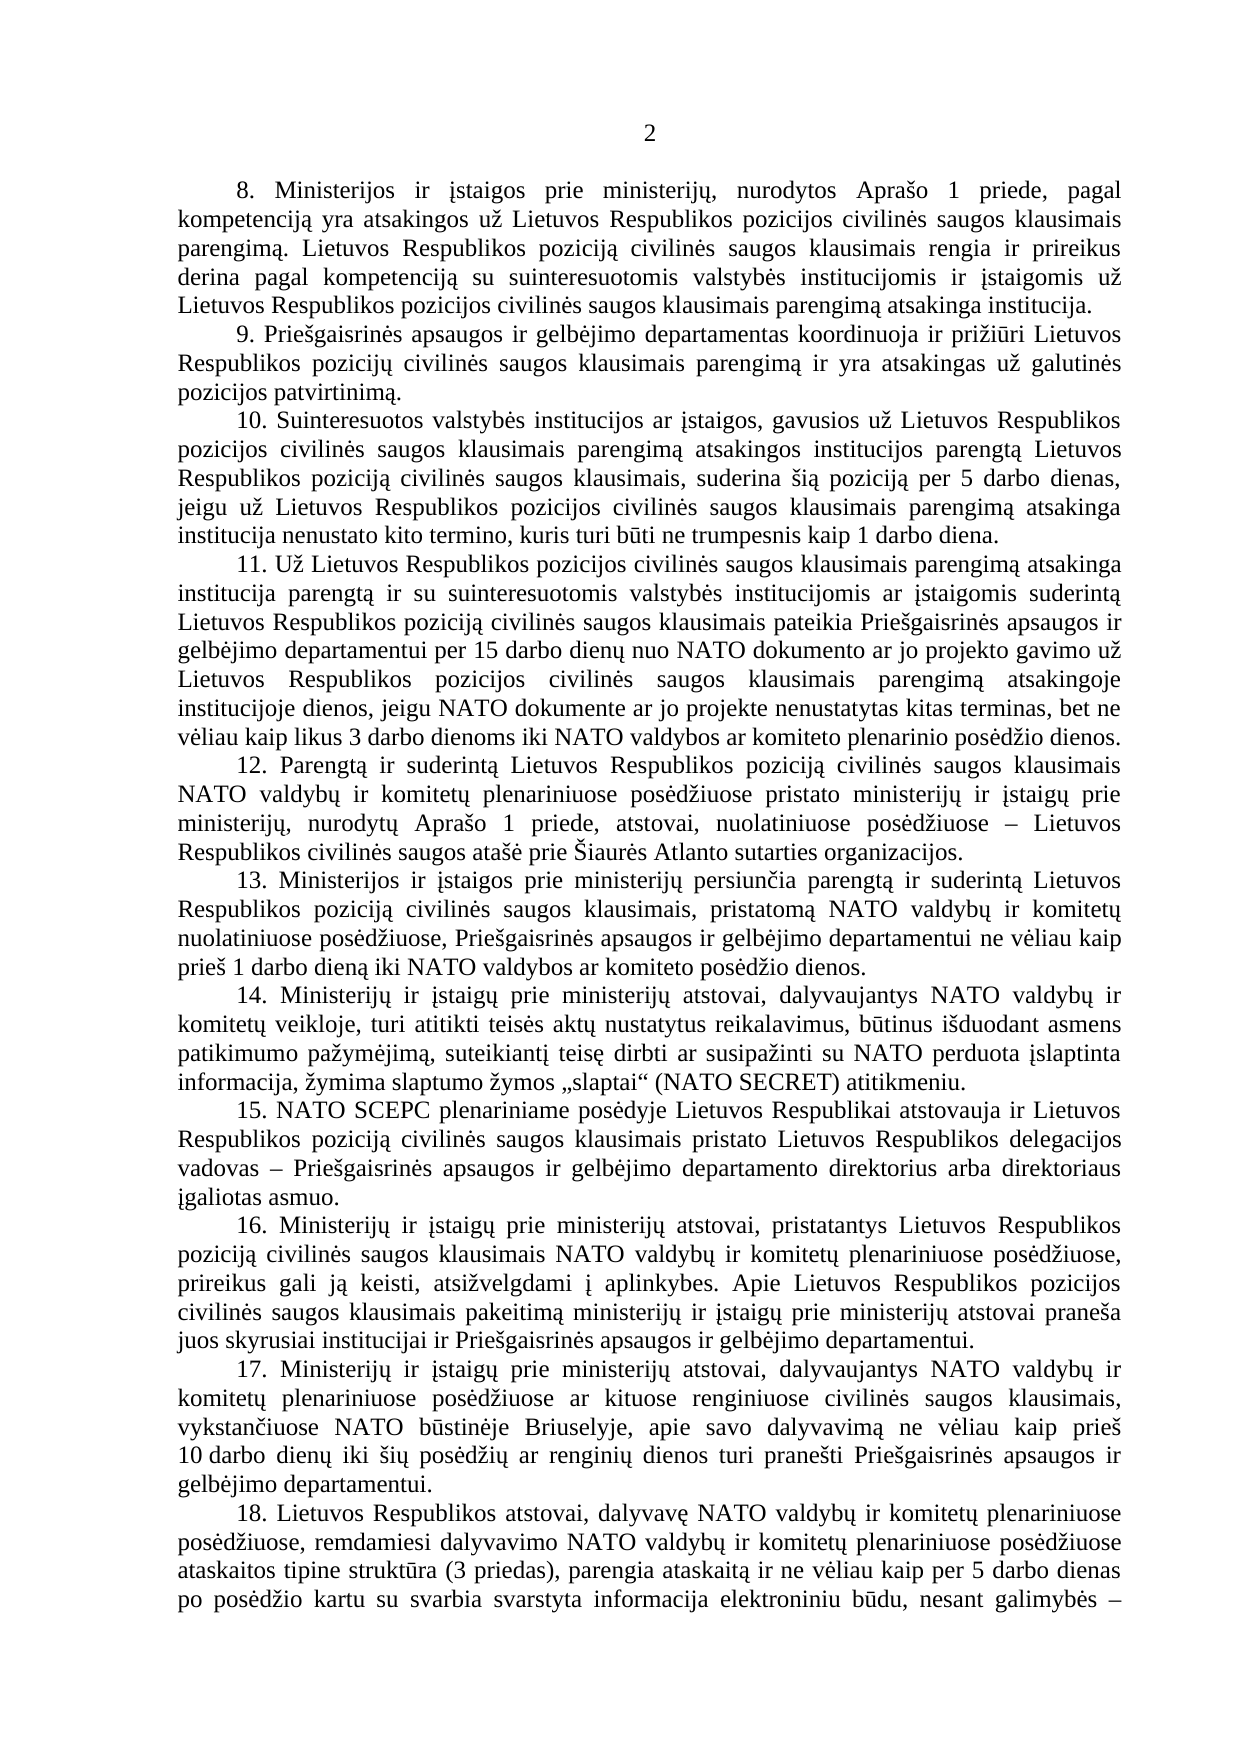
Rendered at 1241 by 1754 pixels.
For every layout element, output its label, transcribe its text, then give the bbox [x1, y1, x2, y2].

text 11. Už Lietuvos Respublikos pozicijos civilinės saugos klausimais parengimą atsakinga institucija parengtą ir su suinteresuotomis valstybės institucijomis ar įstaigomis suderintą Lietuvos Respublikos poziciją civilinės saugos klausimais pateikia Priešgaisrinės apsaugos ir gelbėjimo departamentui per 15 darbo dienų nuo NATO dokumento ar jo projekto gavimo už Lietuvos Respublikos pozicijos civilinės saugos klausimais parengimą atsakingoje institucijoje dienos, jeigu NATO dokumente ar jo projekte nenustatytas kitas terminas, bet ne vėliau kaip likus 3 darbo dienoms iki NATO valdybos ar komiteto plenarinio posėdžio dienos. [177, 549, 1122, 751]
text 16. Ministerijų ir įstaigų prie ministerijų atstovai, pristatantys Lietuvos Respublikos poziciją civilinės saugos klausimais NATO valdybų ir komitetų plenariniuose posėdžiuose, prireikus gali ją keisti, atsižvelgdami į aplinkybes. Apie Lietuvos Respublikos pozicijos civilinės saugos klausimais pakeitimą ministerijų ir įstaigų prie ministerijų atstovai praneša juos skyrusiai institucijai ir Priešgaisrinės apsaugos ir gelbėjimo departamentui. [177, 1211, 1122, 1354]
text 8. Ministerijos ir įstaigos prie ministerijų, nurodytos Aprašo 1 priede, pagal kompetenciją yra atsakingos už Lietuvos Respublikos pozicijos civilinės saugos klausimais parengimą. Lietuvos Respublikos poziciją civilinės saugos klausimais rengia ir prireikus derina pagal kompetenciją su suinteresuotomis valstybės institucijomis ir įstaigomis už Lietuvos Respublikos pozicijos civilinės saugos klausimais parengimą atsakinga institucija. [177, 176, 1122, 319]
text 17. Ministerijų ir įstaigų prie ministerijų atstovai, dalyvaujantys NATO valdybų ir komitetų plenariniuose posėdžiuose ar kituose renginiuose civilinės saugos klausimais, vykstančiuose NATO būstinėje Briuselyje, apie savo dalyvavimą ne vėliau kaip prieš 10 darbo dienų iki šių posėdžių ar renginių dienos turi pranešti Priešgaisrinės apsaugos ir gelbėjimo departamentui. [177, 1354, 1122, 1498]
text 14. Ministerijų ir įstaigų prie ministerijų atstovai, dalyvaujantys NATO valdybų ir komitetų veikloje, turi atitikti teisės aktų nustatytus reikalavimus, būtinus išduodant asmens patikimumo pažymėjimą, suteikiantį teisę dirbti ar susipažinti su NATO perduota įslaptinta informacija, žymima slaptumo žymos „slaptai“ (NATO SECRET) atitikmeniu. [177, 981, 1122, 1096]
text 15. NATO SCEPC plenariniame posėdyje Lietuvos Respublikai atstovauja ir Lietuvos Respublikos poziciją civilinės saugos klausimais pristato Lietuvos Respublikos delegacijos vadovas – Priešgaisrinės apsaugos ir gelbėjimo departamento direktorius arba direktoriaus įgaliotas asmuo. [177, 1096, 1122, 1211]
text 18. Lietuvos Respublikos atstovai, dalyvavę NATO valdybų ir komitetų plenariniuose posėdžiuose, remdamiesi dalyvavimo NATO valdybų ir komitetų plenariniuose posėdžiuose ataskaitos tipine struktūra (3 priedas), parengia ataskaitą ir ne vėliau kaip per 5 darbo dienas po posėdžio kartu su svarbia svarstyta informacija elektroniniu būdu, nesant galimybės – [177, 1498, 1122, 1613]
text 12. Parengtą ir suderintą Lietuvos Respublikos poziciją civilinės saugos klausimais NATO valdybų ir komitetų plenariniuose posėdžiuose pristato ministerijų ir įstaigų prie ministerijų, nurodytų Aprašo 1 priede, atstovai, nuolatiniuose posėdžiuose – Lietuvos Respublikos civilinės saugos atašė prie Šiaurės Atlanto sutarties organizacijos. [177, 751, 1122, 866]
text 13. Ministerijos ir įstaigos prie ministerijų persiunčia parengtą ir suderintą Lietuvos Respublikos poziciją civilinės saugos klausimais, pristatomą NATO valdybų ir komitetų nuolatiniuose posėdžiuose, Priešgaisrinės apsaugos ir gelbėjimo departamentui ne vėliau kaip prieš 1 darbo dieną iki NATO valdybos ar komiteto posėdžio dienos. [177, 866, 1122, 981]
text 10. Suinteresuotos valstybės institucijos ar įstaigos, gavusios už Lietuvos Respublikos pozicijos civilinės saugos klausimais parengimą atsakingos institucijos parengtą Lietuvos Respublikos poziciją civilinės saugos klausimais, suderina šią poziciją per 5 darbo dienas, jeigu už Lietuvos Respublikos pozicijos civilinės saugos klausimais parengimą atsakinga institucija nenustato kito termino, kuris turi būti ne trumpesnis kaip 1 darbo diena. [177, 406, 1122, 549]
text 9. Priešgaisrinės apsaugos ir gelbėjimo departamentas koordinuoja ir prižiūri Lietuvos Respublikos pozicijų civilinės saugos klausimais parengimą ir yra atsakingas už galutinės pozicijos patvirtinimą. [177, 319, 1122, 406]
